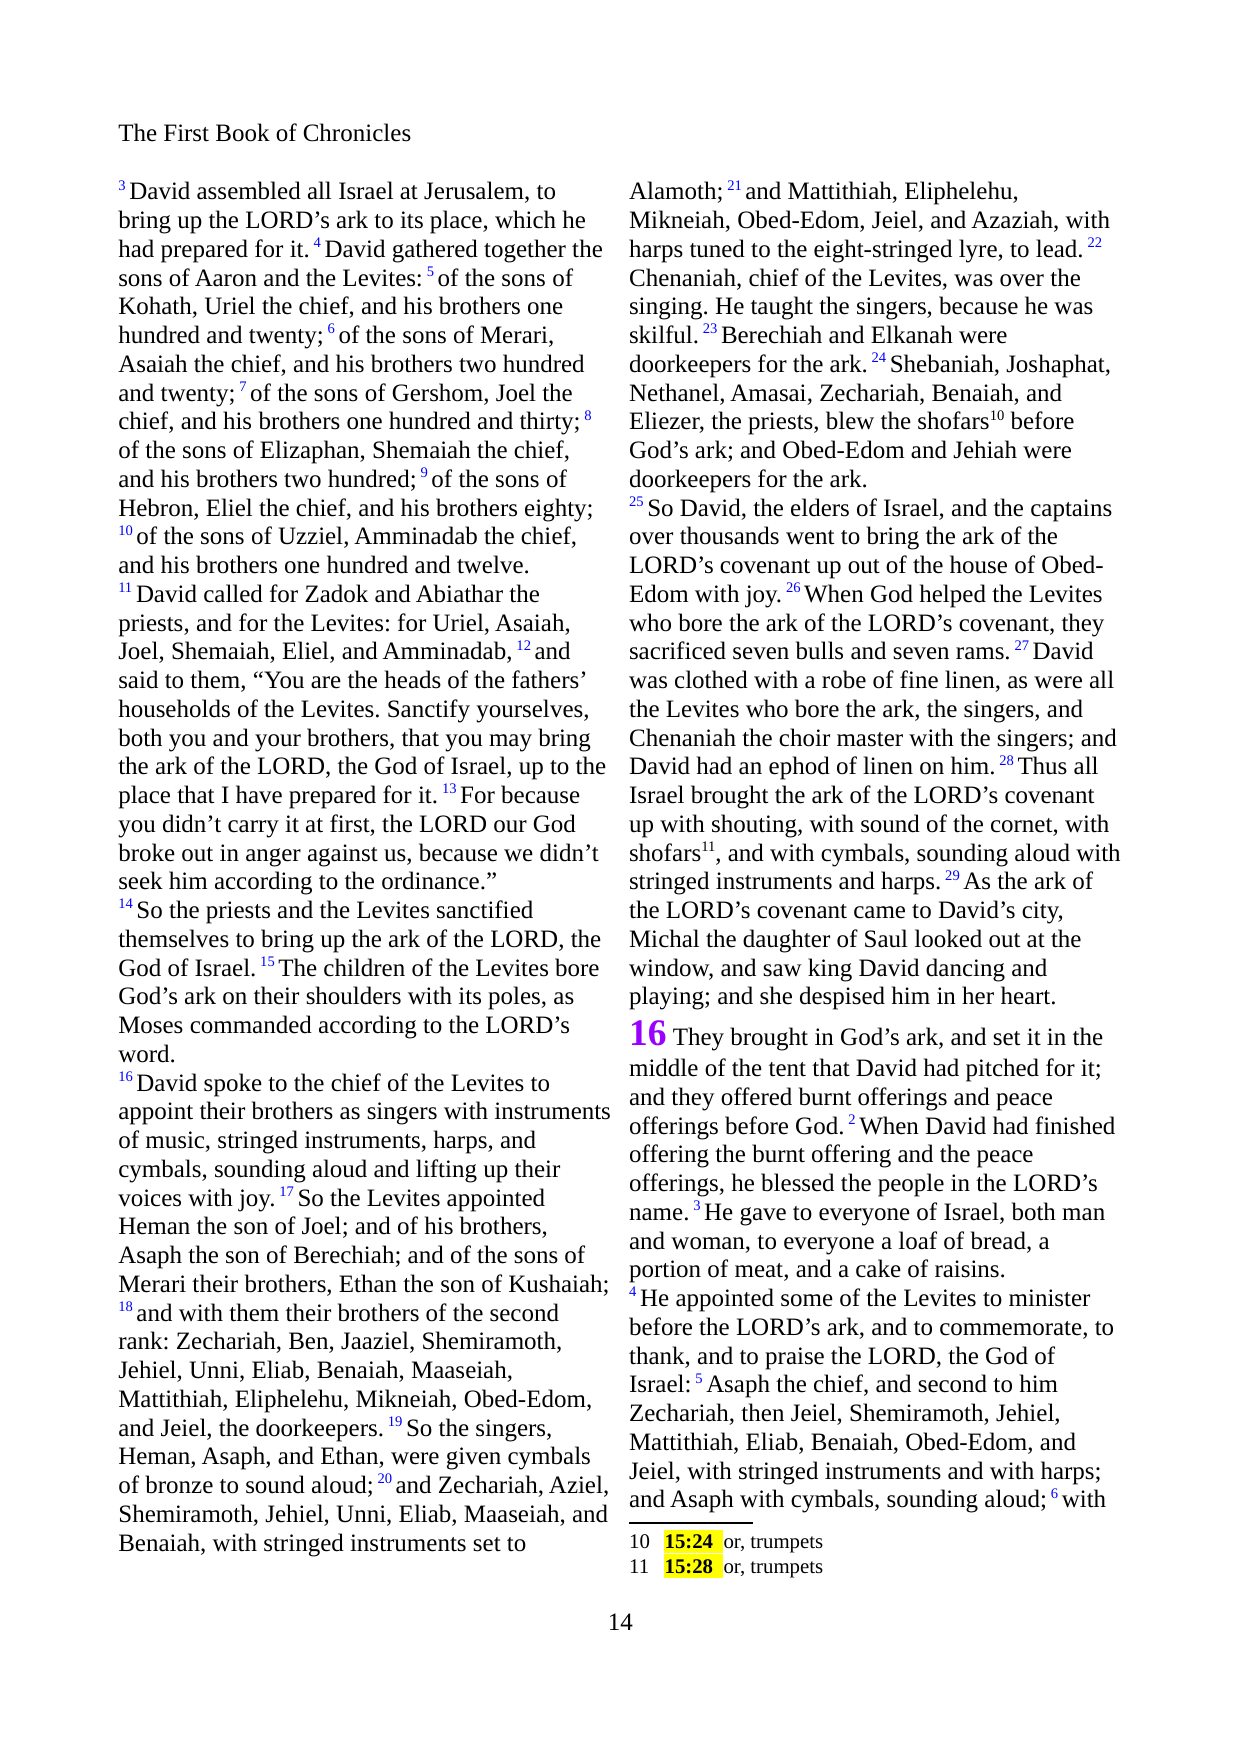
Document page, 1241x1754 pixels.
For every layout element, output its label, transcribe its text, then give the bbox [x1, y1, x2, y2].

text 14 So the priests and the Levites sanctified themselves to bring up the ark of the LORD, the God of Israel. 15 The children of the Levites bore God’s ark on their shoulders with its poles, as Moses commanded according to the LORD’s word. [118, 895, 611, 1068]
text 15:24 or, trumpets [629, 1529, 1122, 1553]
text 11 David called for Zadok and Abiathar the priests, and for the Levites: for Uriel, Asaiah, Joel, Shemaiah, Eliel, and Amminadab, 12 and said to them, “You are the heads of the fathers’ households of the Levites. Sanctify yourselves, both you and your brothers, that you may bring the ark of the LORD, the God of Israel, up to the place that I have prepared for it. 13 For because you didn’t carry it at first, the LORD our God broke out in anger against us, because we didn’t seek him according to the ordinance.” [118, 579, 611, 895]
text 4 He appointed some of the Levites to minister before the LORD’s ark, and to commemorate, to thank, and to praise the LORD, the God of Israel: 5 Asaph the chief, and second to him Zechariah, then Jeiel, Shemiramoth, Jehiel, Mattithiah, Eliab, Benaiah, Obed-Edom, and Jeiel, with stringed instruments and with harps; and Asaph with cymbals, sounding aloud; 6 with [629, 1283, 1122, 1513]
text 3 David assembled all Israel at Jerusalem, to bring up the LORD’s ark to its place, which he had prepared for it. 4 David gathered together the sons of Aaron and the Levites: 5 of the sons of Kohath, Uriel the chief, and his brothers one hundred and twenty; 6 of the sons of Merari, Asaiah the chief, and his brothers two hundred and twenty; 7 of the sons of Gershom, Joel the chief, and his brothers one hundred and thirty; 8 of the sons of Elizaphan, Shemaiah the chief, and his brothers two hundred; 9 of the sons of Hebron, Eliel the chief, and his brothers eighty; 10 of the sons of Uzziel, Amminadab the chief, and his brothers one hundred and twelve. [118, 176, 611, 579]
text Alamoth; 21 and Mattithiah, Eliphelehu, Mikneiah, Obed-Edom, Jeiel, and Azaziah, with harps tuned to the eight-stringed lyre, to lead. 22 Chenaniah, chief of the Levites, was over the singing. He taught the singers, because he was skilful. 23 Berechiah and Elkanah were doorkeepers for the ark. 24 Shebaniah, Joshaphat, Nethanel, Amasai, Zechariah, Benaiah, and Eliezer, the priests, blew the shofars before God’s ark; and Obed-Edom and Jehiah were doorkeepers for the ark. [629, 176, 1122, 493]
text 16 David spoke to the chief of the Levites to appoint their brothers as singers with instruments of music, stringed instruments, harps, and cymbals, sounding aloud and lifting up their voices with joy. 17 So the Levites appointed Heman the son of Joel; and of his brothers, Asaph the son of Berechiah; and of the sons of Merari their brothers, Ethan the son of Kushaiah; 18 and with them their brothers of the second rank: Zechariah, Ben, Jaaziel, Shemiramoth, Jehiel, Unni, Eliab, Benaiah, Maaseiah, Mattithiah, Eliphelehu, Mikneiah, Obed-Edom, and Jeiel, the doorkeepers. 19 So the singers, Heman, Asaph, and Ethan, were given cymbals of bronze to sound aloud; 20 and Zechariah, Aziel, Shemiramoth, Jehiel, Unni, Eliab, Maaseiah, and Benaiah, with stringed instruments set to [118, 1068, 611, 1556]
text 25 So David, the elders of Israel, and the captains over thousands went to bring the ark of the LORD’s covenant up out of the house of Obed-Edom with joy. 26 When God helped the Levites who bore the ark of the LORD’s covenant, they sacrificed seven bulls and seven rams. 27 David was clothed with a robe of fine linen, as were all the Levites who bore the ark, the singers, and Chenaniah the choir master with the singers; and David had an ephod of linen on him. 28 Thus all Israel brought the ark of the LORD’s covenant up with shouting, with sound of the cornet, with shofars, and with cymbals, sounding aloud with stringed instruments and harps. 29 As the ark of the LORD’s covenant came to David’s city, Michal the daughter of Saul looked out at the window, and saw king David dancing and playing; and she despised him in her heart. [629, 493, 1122, 1010]
text 16 They brought in God’s ark, and set it in the middle of the tent that David had pitched for it; and they offered burnt offerings and peace offerings before God. 2 When David had finished offering the burnt offering and the peace offerings, he blessed the people in the LORD’s name. 3 He gave to everyone of Israel, both man and woman, to everyone a loaf of bread, a portion of meat, and a cake of raisins. [629, 1010, 1122, 1283]
text 15:28 or, trumpets [629, 1553, 1122, 1578]
